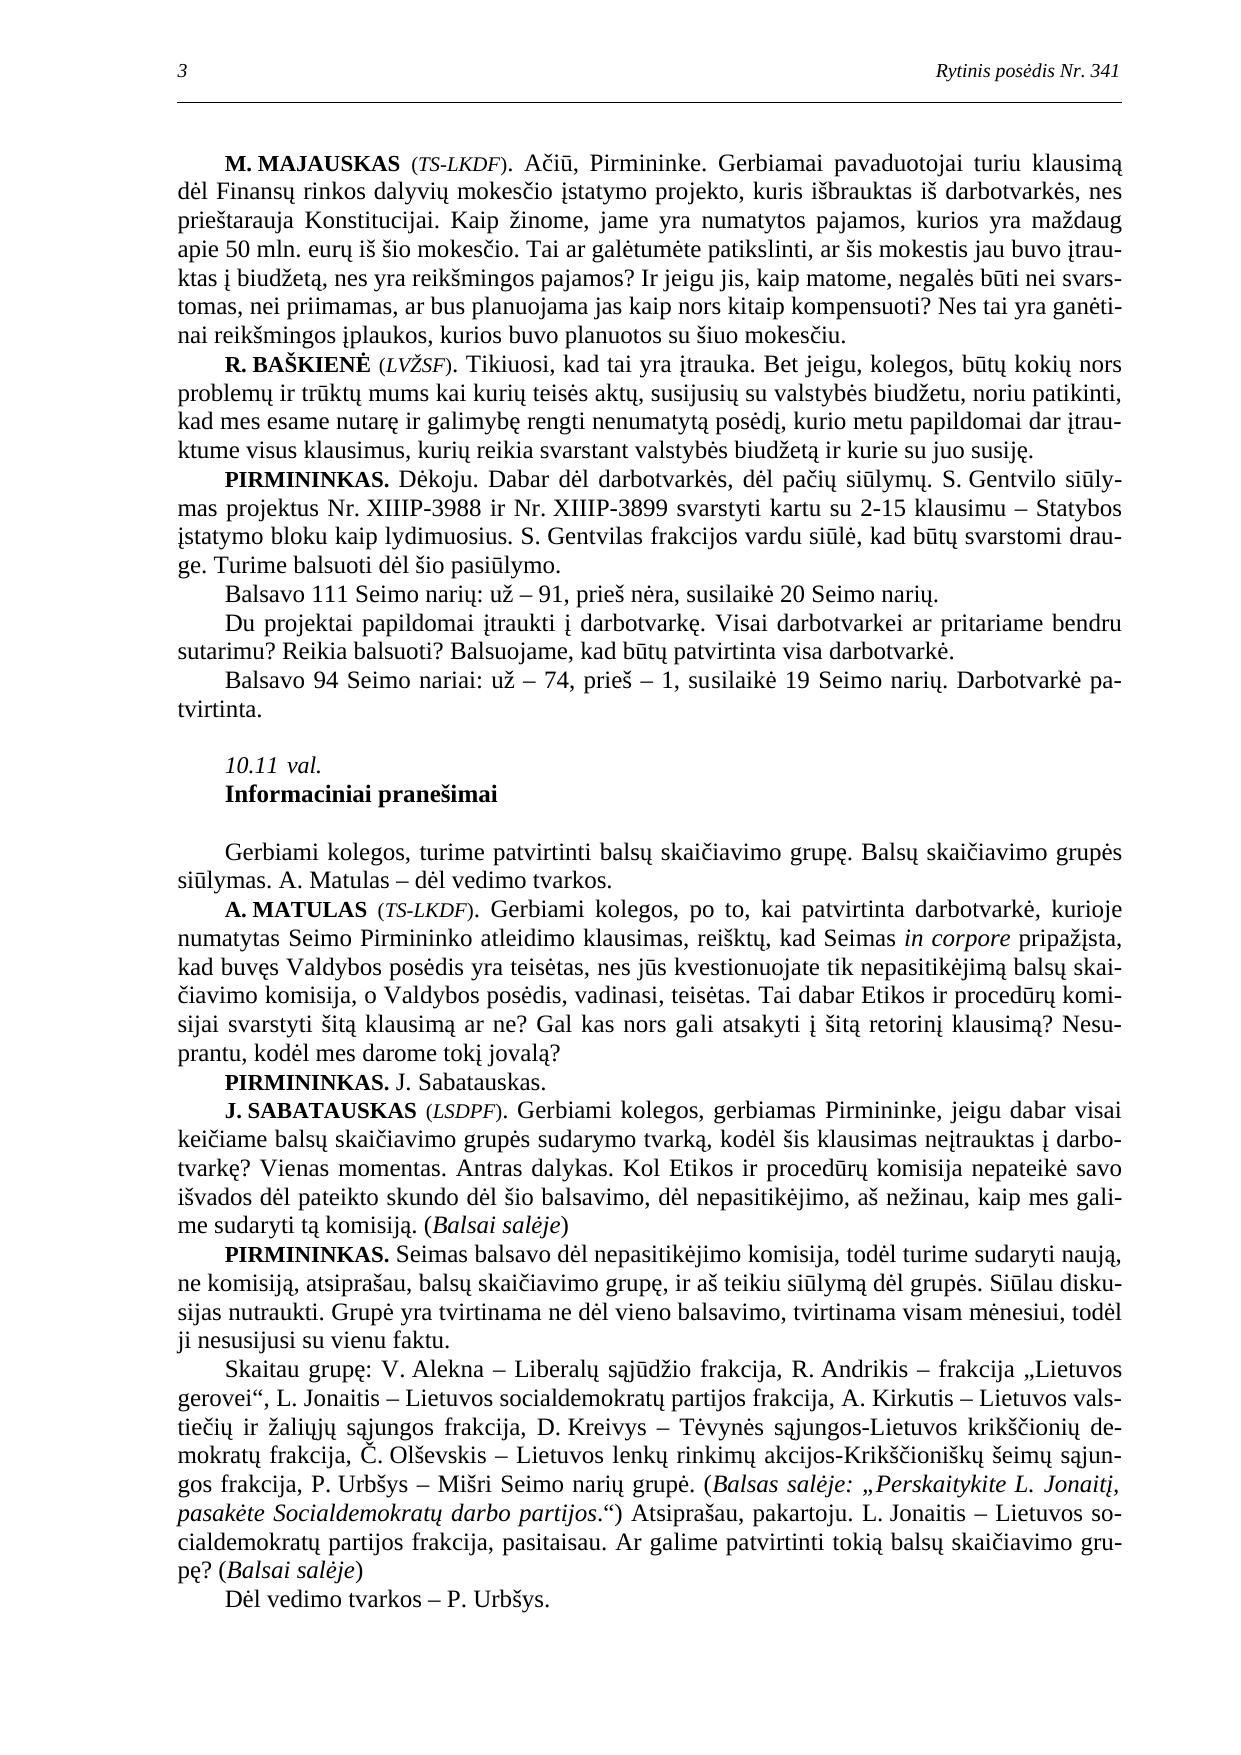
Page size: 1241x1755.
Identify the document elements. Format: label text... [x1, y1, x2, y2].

text R. BAŠKIENĖ (LVŽSF). Ti­kiuo­si, kad tai yra įtrau­ka. Bet jei­gu, ko­le­gos, bū­tų ko­kių nors pro­ble­mų ir trūk­tų mums kai ku­rių tei­sės ak­tų, su­si­ju­sių su vals­ty­bės biu­dže­tu, no­riu pa­ti­kin­ti, kad mes esa­me nu­ta­rę ir ga­li­my­bę reng­ti ne­nu­ma­ty­tą po­sė­dį, ku­rio me­tu pa­pil­do­mai dar įtrau­k­tu­me vi­sus klau­si­mus, ku­rių rei­kia svars­tant vals­ty­bės biu­dže­tą ir ku­rie su juo su­si­ję. [177, 349, 1122, 464]
text Du pro­jek­tai pa­pil­do­mai įtrauk­ti į dar­bo­tvarkę. Vi­sai dar­bo­tvarkei ar pri­ta­ria­me ben­dru su­ta­ri­mu? Rei­kia bal­suo­ti? Bal­suo­ja­me, kad bū­tų pa­tvir­tin­ta vi­sa dar­bo­tvarkė. [177, 608, 1122, 665]
text PIRMININKAS. Sei­mas bal­sa­vo dėl ne­pa­si­ti­kė­ji­mo ko­mi­si­ja, to­dėl tu­ri­me su­da­ry­ti nau­ją, ne ko­mi­si­ją, at­si­pra­šau, bal­sų skai­čia­vi­mo gru­pę, ir aš tei­kiu siū­ly­mą dėl gru­pės. Siū­lau dis­ku­si­jas nu­trauk­ti. Gru­pė yra tvir­ti­na­ma ne dėl vie­no bal­sa­vi­mo, tvir­ti­na­ma vi­sam mė­ne­siui, to­dėl ji ne­su­si­ju­si su vie­nu fak­tu. [177, 1239, 1122, 1354]
text M. MAJAUSKAS (TS-LKDF). Ačiū, Pir­mi­nin­ke. Ger­bia­mai pa­va­duo­to­jai tu­riu klau­si­mą dėl Fi­nan­sų rin­kos da­ly­vių mo­kes­čio įsta­ty­mo pro­jek­to, ku­ris iš­brauk­tas iš dar­bo­tvarkės, nes prieš­ta­rau­ja Kon­sti­tu­ci­jai. Kaip ži­no­me, ja­me yra nu­ma­ty­tos pa­ja­mos, ku­rios yra maž­daug apie 50 mln. eu­rų iš šio mo­kes­čio. Tai ar ga­lė­tu­mė­te pa­tiks­lin­ti, ar šis mo­kes­tis jau bu­vo įtrau­k­tas į biu­dže­tą, nes yra reikš­min­gos pa­ja­mos? Ir jei­gu jis, kaip ma­to­me, ne­ga­lės bū­ti nei svars­to­mas, nei pri­ima­mas, ar bus pla­nuo­ja­ma jas kaip nors ki­taip kom­pen­suo­ti? Nes tai yra ga­nė­ti­nai reikš­min­gos įplau­kos, ku­rios bu­vo pla­nuo­tos su šiuo mo­kes­čiu. [177, 148, 1122, 349]
text Bal­sa­vo 94 Sei­mo na­riai: už – 74, prieš – 1, su­si­lai­kė 19 Sei­mo na­rių. Dar­bo­tvarkė pa­tvir­tin­ta. [177, 665, 1122, 723]
text Ger­bia­mi ko­le­gos, tu­ri­me pa­tvir­tin­ti bal­sų skai­čia­vi­mo gru­pę. Bal­sų skai­čia­vi­mo gru­pės siū­ly­mas. A. Ma­tu­las – dėl ve­di­mo tvar­kos. [177, 837, 1122, 894]
text Bal­sa­vo 111 Sei­mo na­rių: už – 91, prieš nė­ra, su­si­lai­kė 20 Sei­mo na­rių. [177, 579, 1122, 608]
text PIRMININKAS. J. Sa­ba­taus­kas. [177, 1067, 1122, 1095]
text Dėl ve­di­mo tvar­kos – P. Urb­šys. [177, 1584, 1122, 1613]
text In­for­ma­ci­niai pra­ne­ši­mai [177, 779, 1122, 808]
text J. SABATAUSKAS (LSDPF). Ger­bia­mi ko­le­gos, ger­bia­mas Pir­mi­nin­ke, jei­gu da­bar vi­sai kei­čia­me bal­sų skai­čia­vi­mo gru­pės su­da­ry­mo tvar­ką, ko­dėl šis klau­si­mas ne­įtrauk­tas į dar­bo­tvarkę? Vie­nas mo­men­tas. Ant­ras da­ly­kas. Kol Eti­kos ir pro­ce­dū­rų ko­mi­si­ja ne­pa­tei­kė sa­vo iš­va­dos dėl pa­teik­to skun­do dėl šio bal­sa­vi­mo, dėl ne­pa­si­ti­kė­ji­mo, aš ne­ži­nau, kaip mes ga­li­me su­da­ry­ti tą ko­mi­si­ją. (Bal­sai sa­lė­je) [177, 1095, 1122, 1239]
text A. MATULAS (TS-LKDF). Ger­bia­mi ko­le­gos, po to, kai pa­tvir­tin­ta dar­bo­tvarkė, ku­rio­je nu­ma­ty­tas Sei­mo Pir­mi­nin­ko at­lei­di­mo klau­si­mas, reišk­tų, kad Sei­mas in cor­po­re pri­pa­žįs­ta, kad bu­vęs Val­dy­bos po­sė­dis yra tei­sė­tas, nes jūs kves­tio­nuo­ja­te tik ne­pa­si­ti­kė­ji­mą bal­sų skai­čia­vi­mo ko­mi­si­ja, o Val­dy­bos po­sė­dis, va­di­na­si, tei­sė­tas. Tai da­bar Eti­kos ir pro­ce­dū­rų ko­mi­si­jai svars­ty­ti ši­tą klau­si­mą ar ne? Gal kas nors ga­li at­sa­ky­ti į ši­tą re­to­ri­nį klau­si­mą? Ne­su­pran­tu, ko­dėl mes da­ro­me to­kį jo­va­lą? [177, 894, 1122, 1067]
text 10.11 val. [224, 751, 1122, 779]
text Skai­tau gru­pę: V. Alek­na – Li­be­ra­lų są­jū­džio frak­ci­ja, R. An­dri­kis – frak­ci­ja „Lie­tu­vos ge­ro­vei“, L. Jo­nai­tis – Lie­tu­vos so­cial­de­mok­ra­tų par­ti­jos frak­ci­ja, A. Kir­ku­tis – Lie­tu­vos vals­tie­čių ir ža­lių­jų są­jun­gos frak­ci­ja, D. Krei­vys – Tė­vy­nės są­jun­gos-Lie­tu­vos krikš­čio­nių de­mok­ra­tų frak­ci­ja, Č. Ol­šev­skis – Lie­tu­vos len­kų rin­ki­mų ak­ci­jos-Krikš­čio­niš­kų šei­mų są­jun­gos frak­ci­ja, P. Urb­šys – Miš­ri Sei­mo na­rių gru­pė. (Bal­sas sa­lė­je: „Per­skai­ty­ki­te L. Jo­nai­tį, pa­sa­kė­te So­cial­de­mok­ra­tų dar­bo par­ti­jos.“) At­si­pra­šau, pa­kar­to­ju. L. Jo­nai­tis – Lie­tu­vos so­cial­de­mok­ra­tų par­ti­jos frak­ci­ja, pa­si­tai­sau. Ar ga­li­me pa­tvir­tin­ti to­kią bal­sų skai­čia­vi­mo gru­pę? (Bal­sai sa­lė­je) [177, 1354, 1122, 1584]
text PIRMININKAS. Dė­ko­ju. Da­bar dėl dar­bo­tvarkės, dėl pa­čių siū­ly­mų. S. Gent­vi­lo siū­ly­mas pro­jek­tus Nr. XIIIP-3988 ir Nr. XIIIP-3899 svars­ty­ti kar­tu su 2-15 klau­si­mu – Sta­ty­bos įsta­ty­mo blo­ku kaip ly­di­muo­sius. S. Gent­vi­las frak­ci­jos var­du siū­lė, kad bū­tų svars­to­mi drau­ge. Tu­ri­me bal­suo­ti dėl šio pa­siū­ly­mo. [177, 464, 1122, 579]
